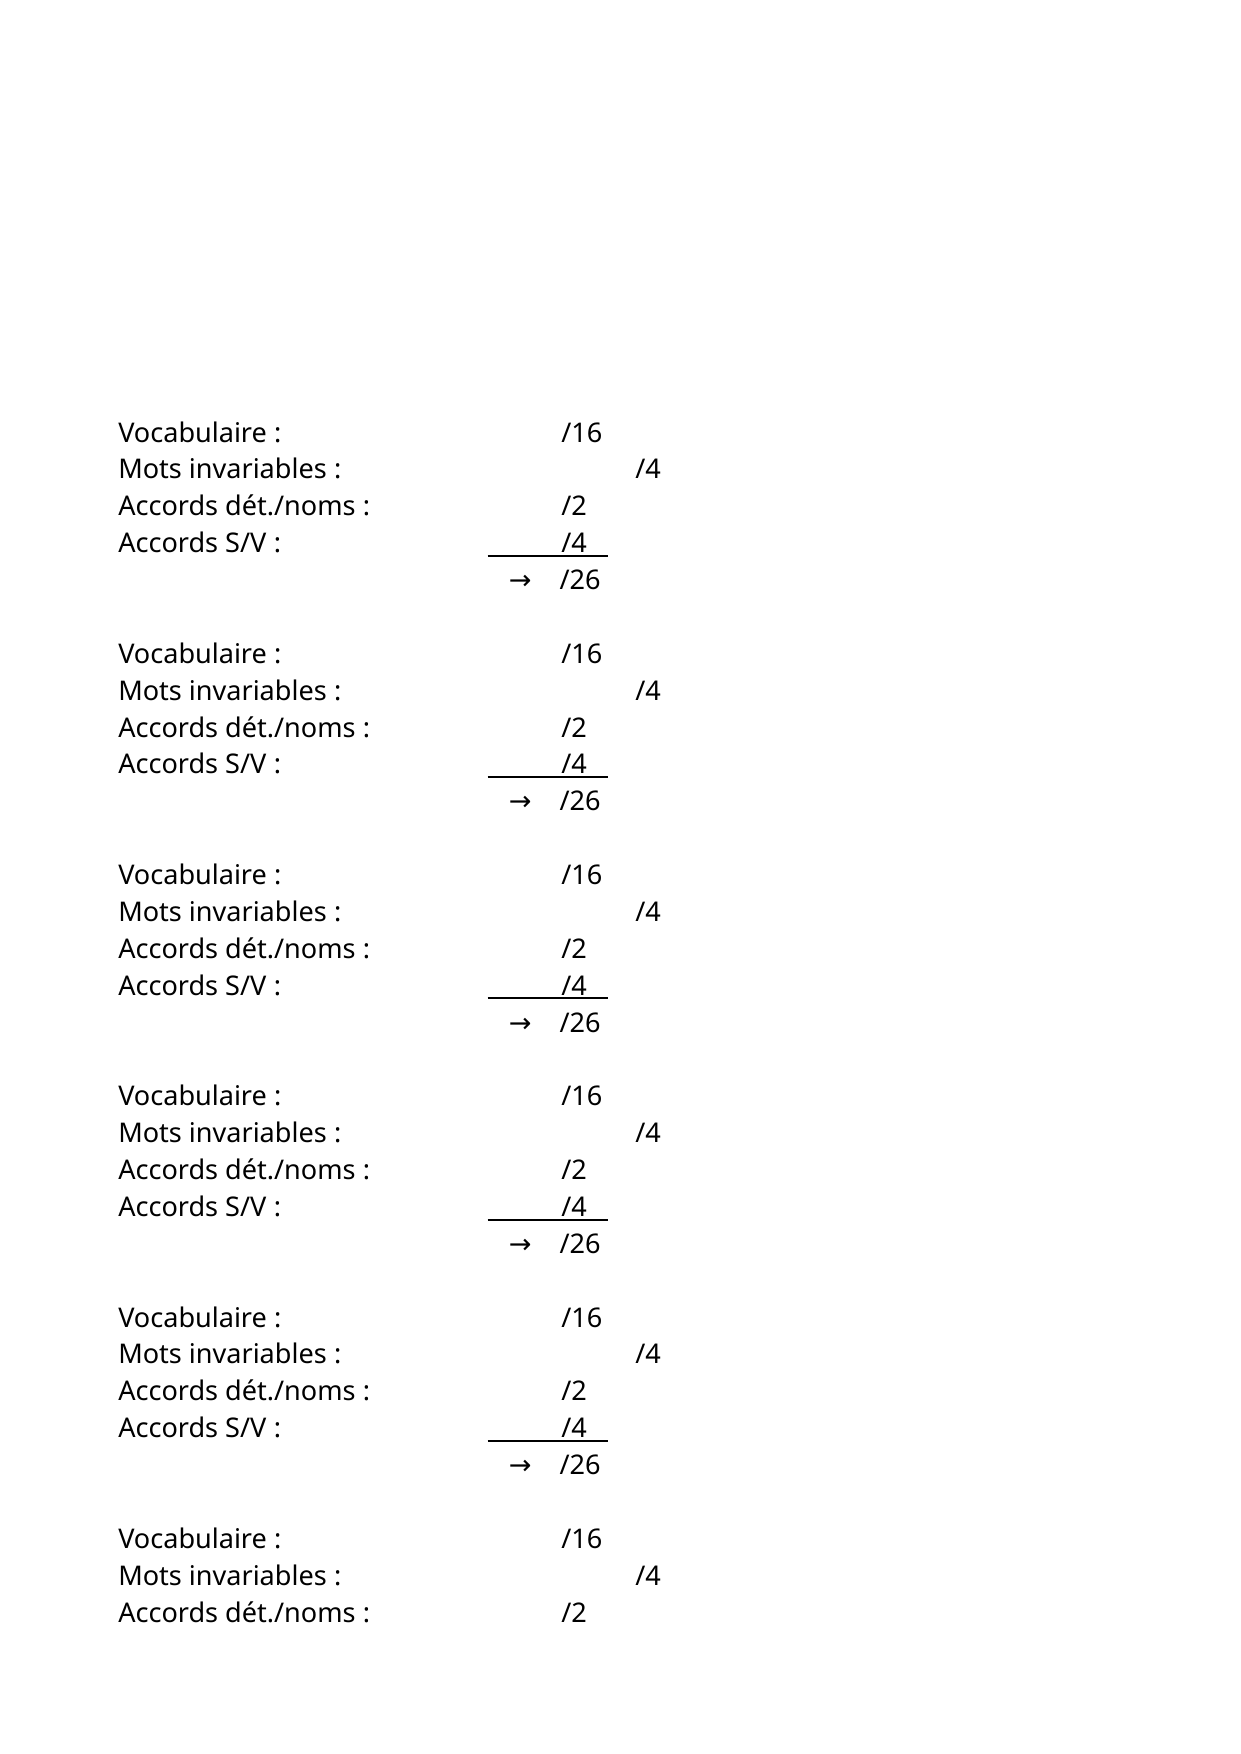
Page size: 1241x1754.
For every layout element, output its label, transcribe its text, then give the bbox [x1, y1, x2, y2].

text → /26 [118, 782, 1122, 819]
text Vocabulaire : /16 [118, 856, 1122, 892]
text Accords S/V : /4 [118, 1187, 1122, 1224]
text → /26 [118, 1446, 1122, 1482]
text Accords S/V : /4 [118, 966, 1122, 1003]
text Mots invariables : /4 [118, 671, 1122, 708]
text Mots invariables : /4 [118, 1556, 1122, 1593]
text → /26 [118, 1003, 1122, 1040]
text Mots invariables : /4 [118, 450, 1122, 487]
text Vocabulaire : /16 [118, 413, 1122, 450]
text Accords dét./noms : /2 [118, 487, 1122, 524]
text Mots invariables : /4 [118, 1335, 1122, 1372]
text → /26 [118, 1224, 1122, 1261]
text Accords dét./noms : /2 [118, 708, 1122, 745]
text Accords dét./noms : /2 [118, 1593, 1122, 1630]
text Mots invariables : /4 [118, 892, 1122, 929]
text Accords S/V : /4 [118, 1409, 1122, 1446]
text Accords dét./noms : /2 [118, 1372, 1122, 1409]
text Accords dét./noms : /2 [118, 1151, 1122, 1187]
text Vocabulaire : /16 [118, 634, 1122, 671]
text Mots invariables : /4 [118, 1114, 1122, 1151]
text Vocabulaire : /16 [118, 1298, 1122, 1335]
text → /26 [118, 561, 1122, 597]
text Accords S/V : /4 [118, 745, 1122, 782]
text Accords S/V : /4 [118, 524, 1122, 561]
text Vocabulaire : /16 [118, 1077, 1122, 1114]
text Vocabulaire : /16 [118, 1519, 1122, 1556]
text Accords dét./noms : /2 [118, 929, 1122, 966]
